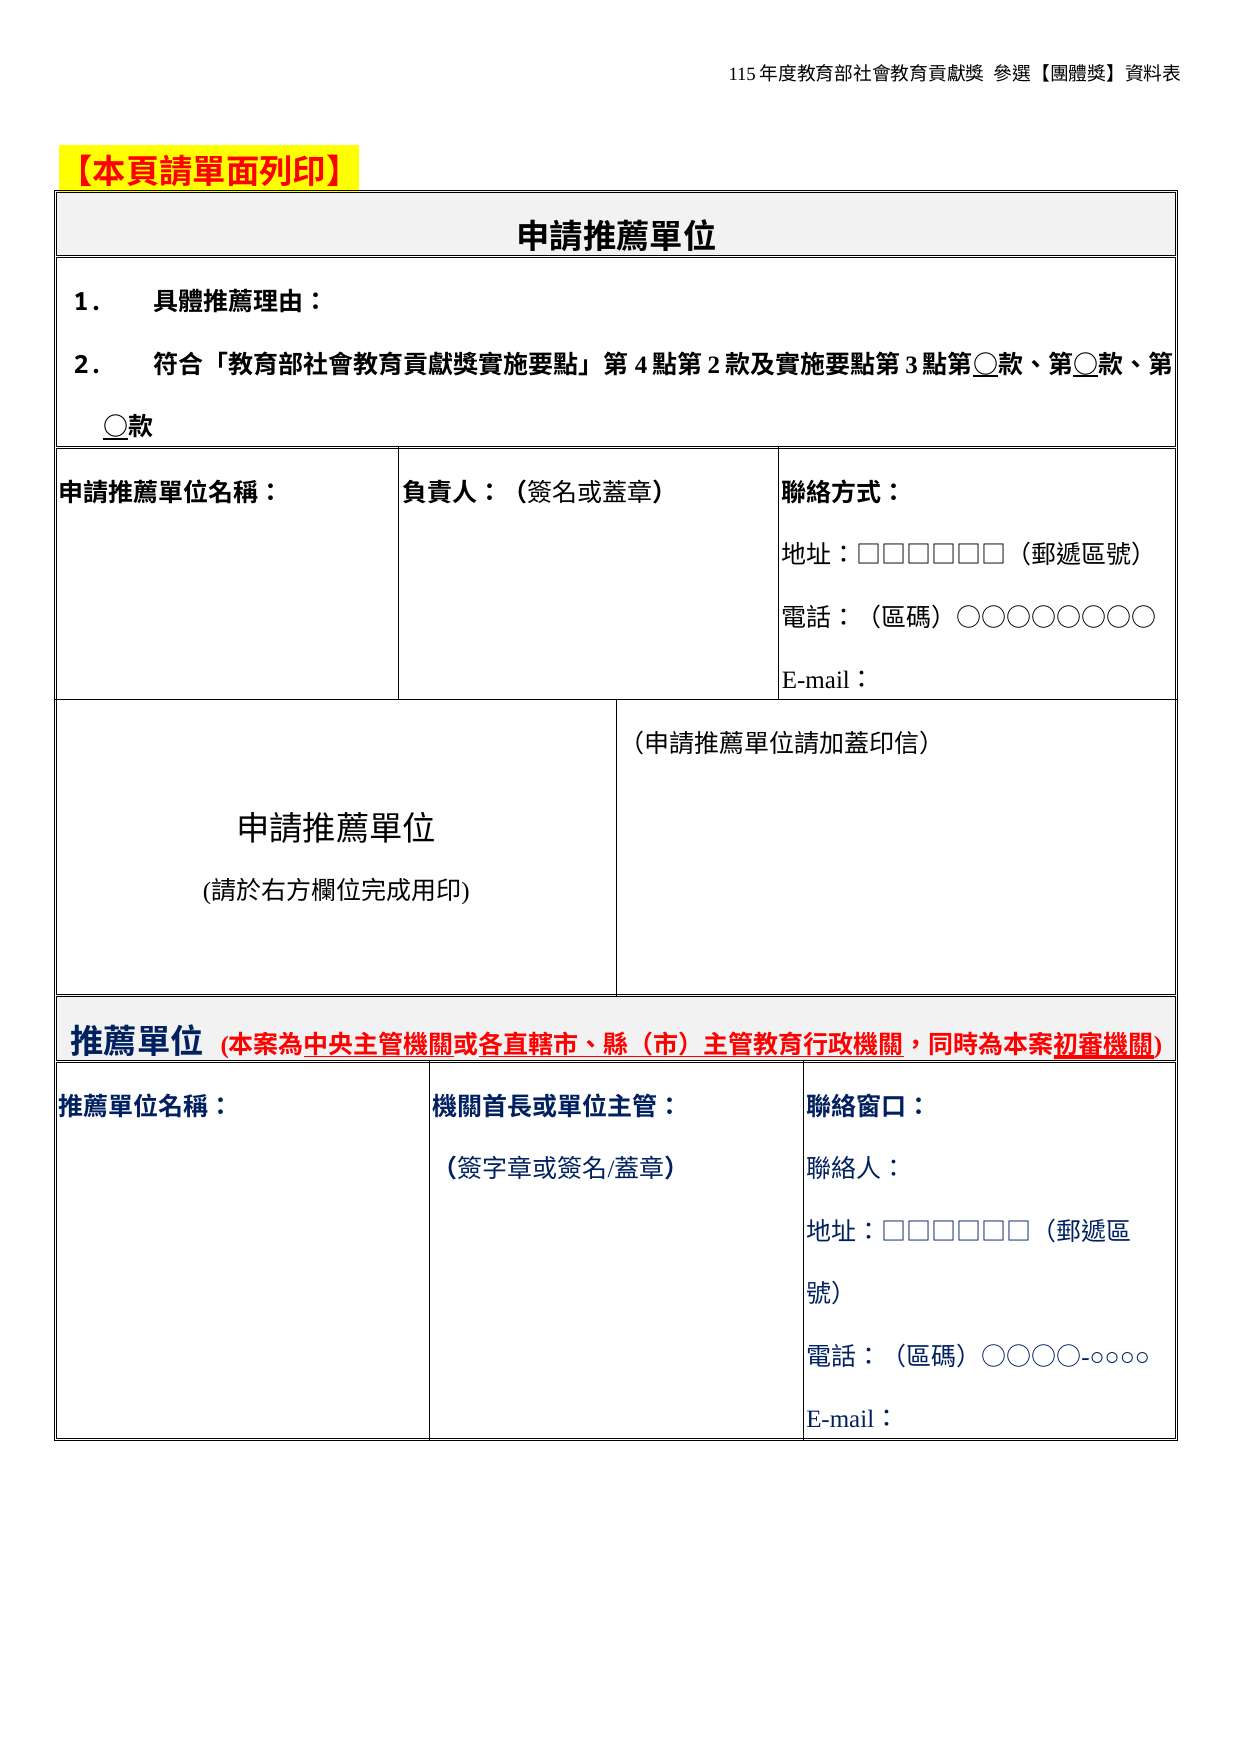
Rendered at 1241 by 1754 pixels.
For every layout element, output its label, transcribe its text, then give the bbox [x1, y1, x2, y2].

table_cell 推薦單位名稱： [57, 1063, 429, 1438]
table_cell 機關首長或單位主管： （簽字章或簽名/蓋章） [430, 1063, 803, 1438]
table_cell 具體推薦理由： 符合「教育部社會教育貢獻獎實施要點」第4點第2款及實施要點第3點第○款、第○款、第○款 [57, 258, 1175, 446]
table_cell 申請推薦單位名稱： [57, 449, 398, 699]
table_cell 申請推薦單位 (請於右方欄位完成用印) [57, 700, 616, 994]
table_cell 聯絡方式： 地址：□□□□□□（郵遞區號） 電話：（區碼）○○○○○○○○ E-mail： [779, 449, 1175, 699]
table_header 申請推薦單位 [57, 193, 1175, 255]
table_cell 推薦單位 (本案為中央主管機關或各直轄市、縣（市）主管教育行政機關，同時為本案初審機關) [57, 997, 1175, 1060]
table_cell 聯絡窗口： 聯絡人： 地址：□□□□□□（郵遞區號） 電話：（區碼）○○○○-○○○○ E-mail： [804, 1063, 1175, 1438]
table_cell （申請推薦單位請加蓋印信） [617, 700, 1175, 994]
text 【本頁請單面列印】 [59, 127, 1181, 189]
table_cell 負責人：（簽名或蓋章） [399, 449, 778, 699]
